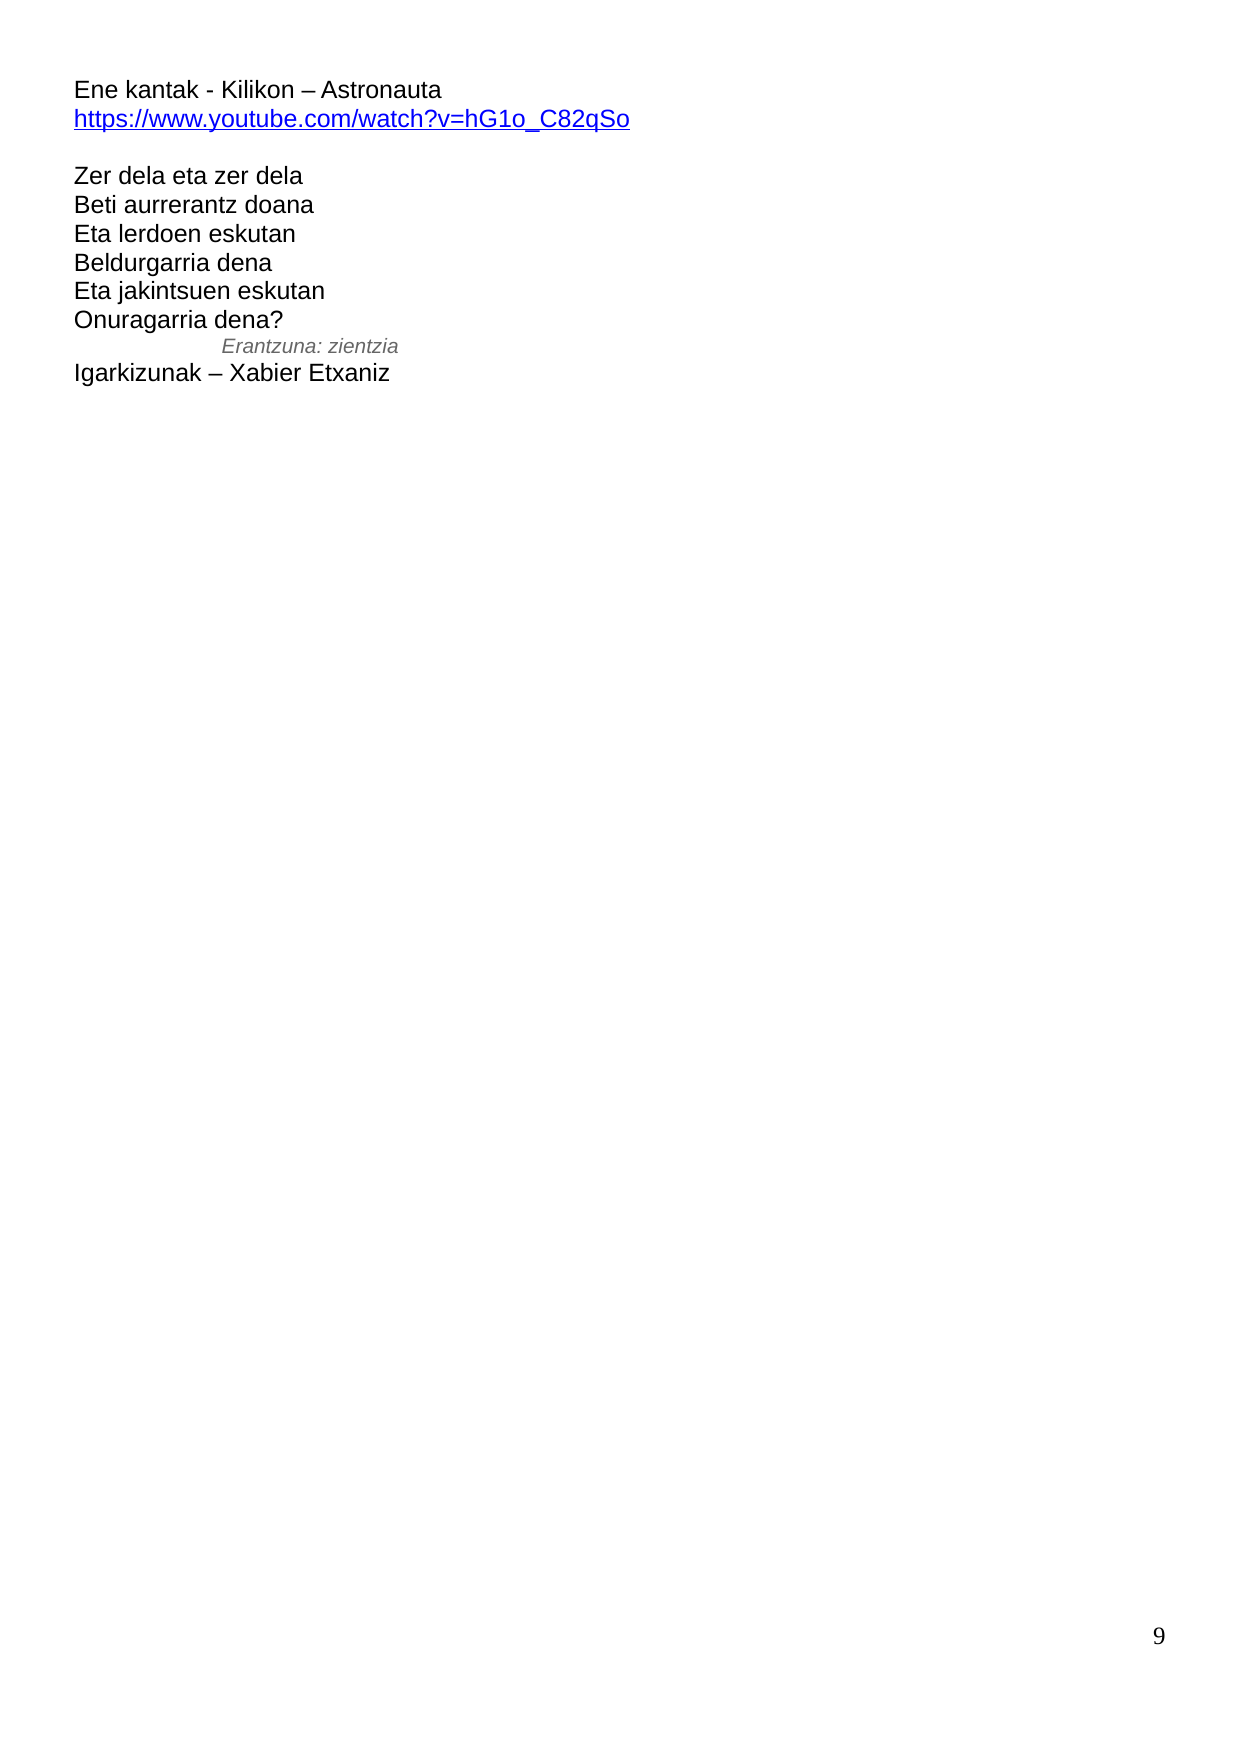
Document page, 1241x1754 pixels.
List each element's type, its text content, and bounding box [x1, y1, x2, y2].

text https://www.youtube.com/watch?v=hG1o_C82qSo [74, 104, 1165, 132]
text Igarkizunak – Xabier Etxaniz [74, 358, 1165, 386]
text Beldurgarria dena [74, 247, 1165, 276]
text Ene kantak - Kilikon – Astronauta [74, 75, 1165, 104]
text Eta jakintsuen eskutan [74, 276, 1165, 305]
text Eta lerdoen eskutan [74, 219, 1165, 247]
text Erantzuna: zientzia [74, 334, 1165, 358]
text Beti aurrerantz doana [74, 190, 1165, 219]
text Zer dela eta zer dela [74, 161, 1165, 190]
text Onuragarria dena? [74, 305, 1165, 334]
